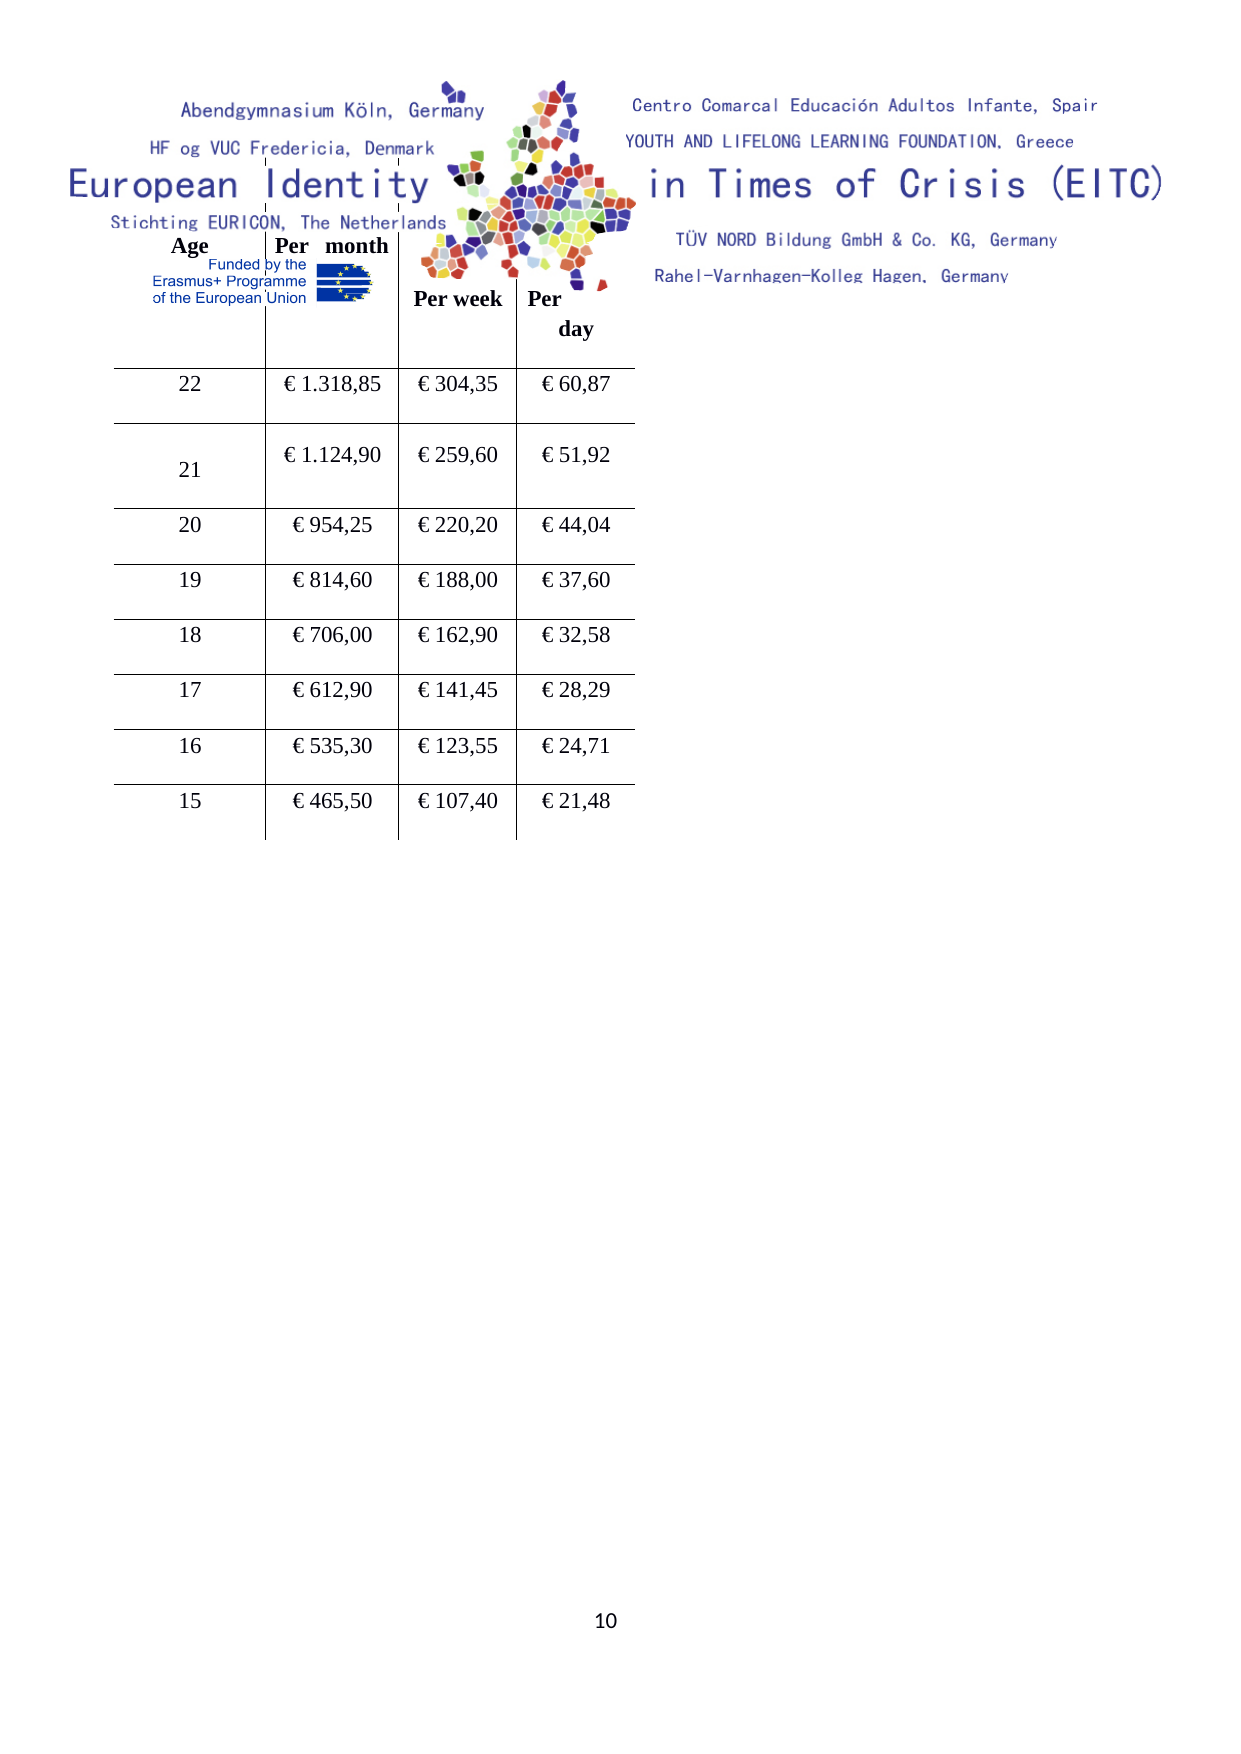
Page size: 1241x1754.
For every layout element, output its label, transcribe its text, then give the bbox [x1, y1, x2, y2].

table_cell € 304,35 [399, 369, 516, 423]
table_header [399, 204, 479, 211]
table_cell € 24,71 [517, 730, 635, 784]
table_cell € 1.124,90 [266, 424, 398, 508]
table_cell € 21,48 [517, 785, 635, 839]
table_header Age [114, 229, 265, 368]
table_cell 22 [114, 369, 265, 423]
table_cell € 123,55 [399, 730, 516, 784]
table_cell € 465,50 [266, 785, 398, 839]
table_cell € 814,60 [266, 565, 398, 619]
table_header Per month [266, 232, 398, 368]
table_header [399, 158, 470, 165]
table_cell 17 [114, 675, 265, 729]
table_header [114, 198, 265, 212]
table_header [266, 203, 398, 212]
table_header Per week [399, 233, 516, 368]
table_cell € 612,90 [266, 675, 398, 729]
table_cell € 954,25 [266, 509, 398, 563]
table_cell € 1.318,85 [266, 369, 398, 423]
table_cell 16 [114, 730, 265, 784]
table_cell € 220,20 [399, 509, 516, 563]
table_cell € 32,58 [517, 620, 635, 674]
table_header [114, 148, 265, 166]
table_cell 20 [114, 509, 265, 563]
table_cell € 706,00 [266, 620, 398, 674]
table_cell € 44,04 [517, 509, 635, 563]
table_cell 18 [114, 620, 265, 674]
table_cell € 37,60 [517, 565, 635, 619]
table_cell € 107,40 [399, 785, 516, 839]
table_cell 21 [114, 424, 265, 508]
table_cell € 60,87 [517, 369, 635, 423]
table_cell 19 [114, 565, 265, 619]
table_cell € 28,29 [517, 675, 635, 729]
table_header [266, 158, 398, 165]
table_cell € 188,00 [399, 565, 516, 619]
table_cell € 141,45 [399, 675, 516, 729]
table_header Per day [517, 207, 635, 368]
table_cell € 535,30 [266, 730, 398, 784]
table_cell 15 [114, 785, 265, 839]
table_cell € 51,92 [517, 424, 635, 508]
table_header [559, 148, 635, 161]
table_cell € 162,90 [399, 620, 516, 674]
table_cell € 259,60 [399, 424, 516, 508]
